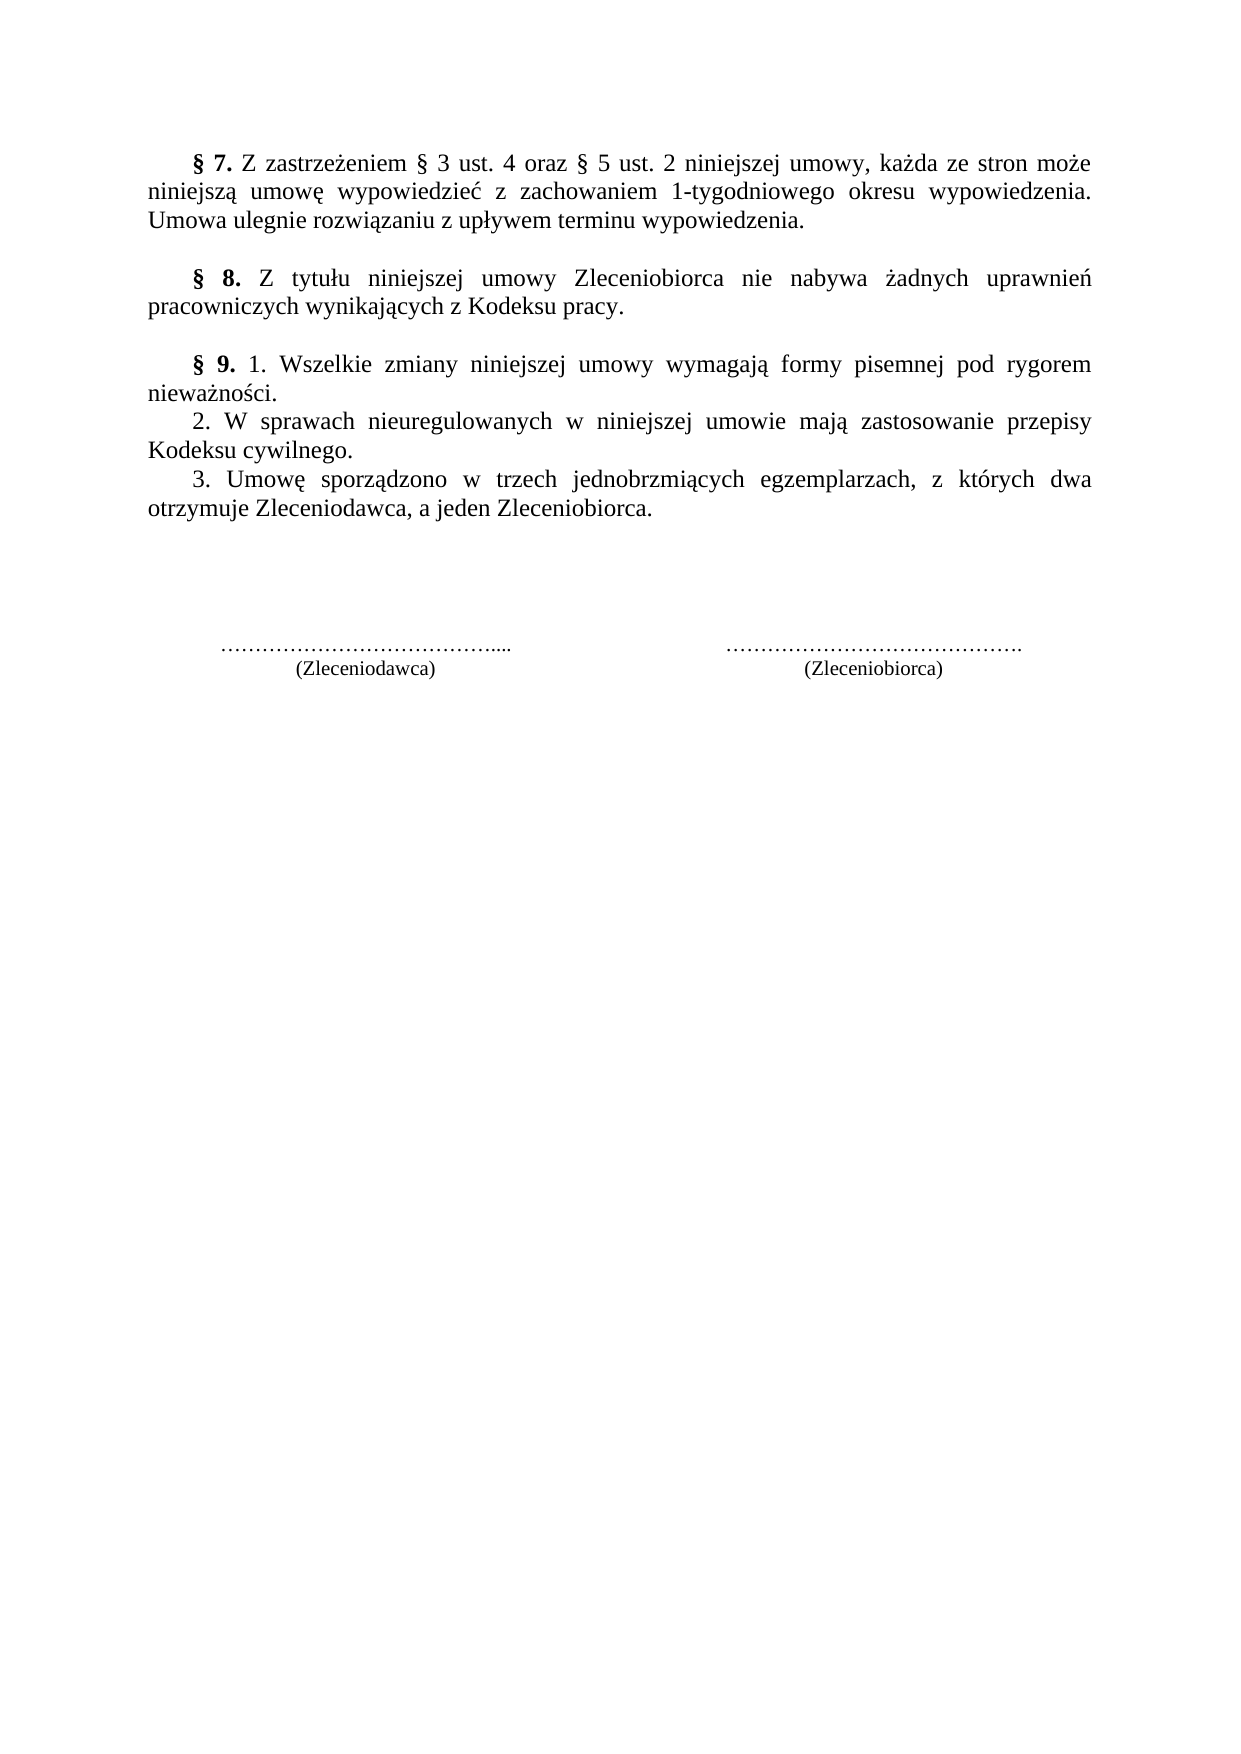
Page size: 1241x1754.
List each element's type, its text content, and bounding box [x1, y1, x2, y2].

table_header [525, 632, 714, 680]
table_header [1033, 632, 1092, 680]
text § 8. Z tytułu niniejszej umowy Zleceniobiorca nie nabywa żadnych uprawnień pracowniczych wynikających z Kodeksu pracy. [148, 263, 1093, 320]
table_header [148, 632, 206, 680]
table_header ………………………………….... (Zleceniodawca) [206, 632, 525, 680]
text § 9. 1. Wszelkie zmiany niniejszej umowy wymagają formy pisemnej pod rygorem nieważności. [148, 349, 1093, 406]
table_header ……………………………………. (Zleceniobiorca) [714, 632, 1033, 680]
text 3. Umowę sporządzono w trzech jednobrzmiących egzemplarzach, z których dwa otrzymuje Zleceniodawca, a jeden Zleceniobiorca. [148, 464, 1093, 521]
text 2. W sprawach nieuregulowanych w niniejszej umowie mają zastosowanie przepisy Kodeksu cywilnego. [148, 406, 1093, 464]
text § 7. Z zastrzeżeniem § 3 ust. 4 oraz § 5 ust. 2 niniejszej umowy, każda ze stron może niniejszą umowę wypowiedzieć z zachowaniem 1-tygodniowego okresu wypowiedzenia. Umowa ulegnie rozwiązaniu z upływem terminu wypowiedzenia. [148, 148, 1093, 234]
